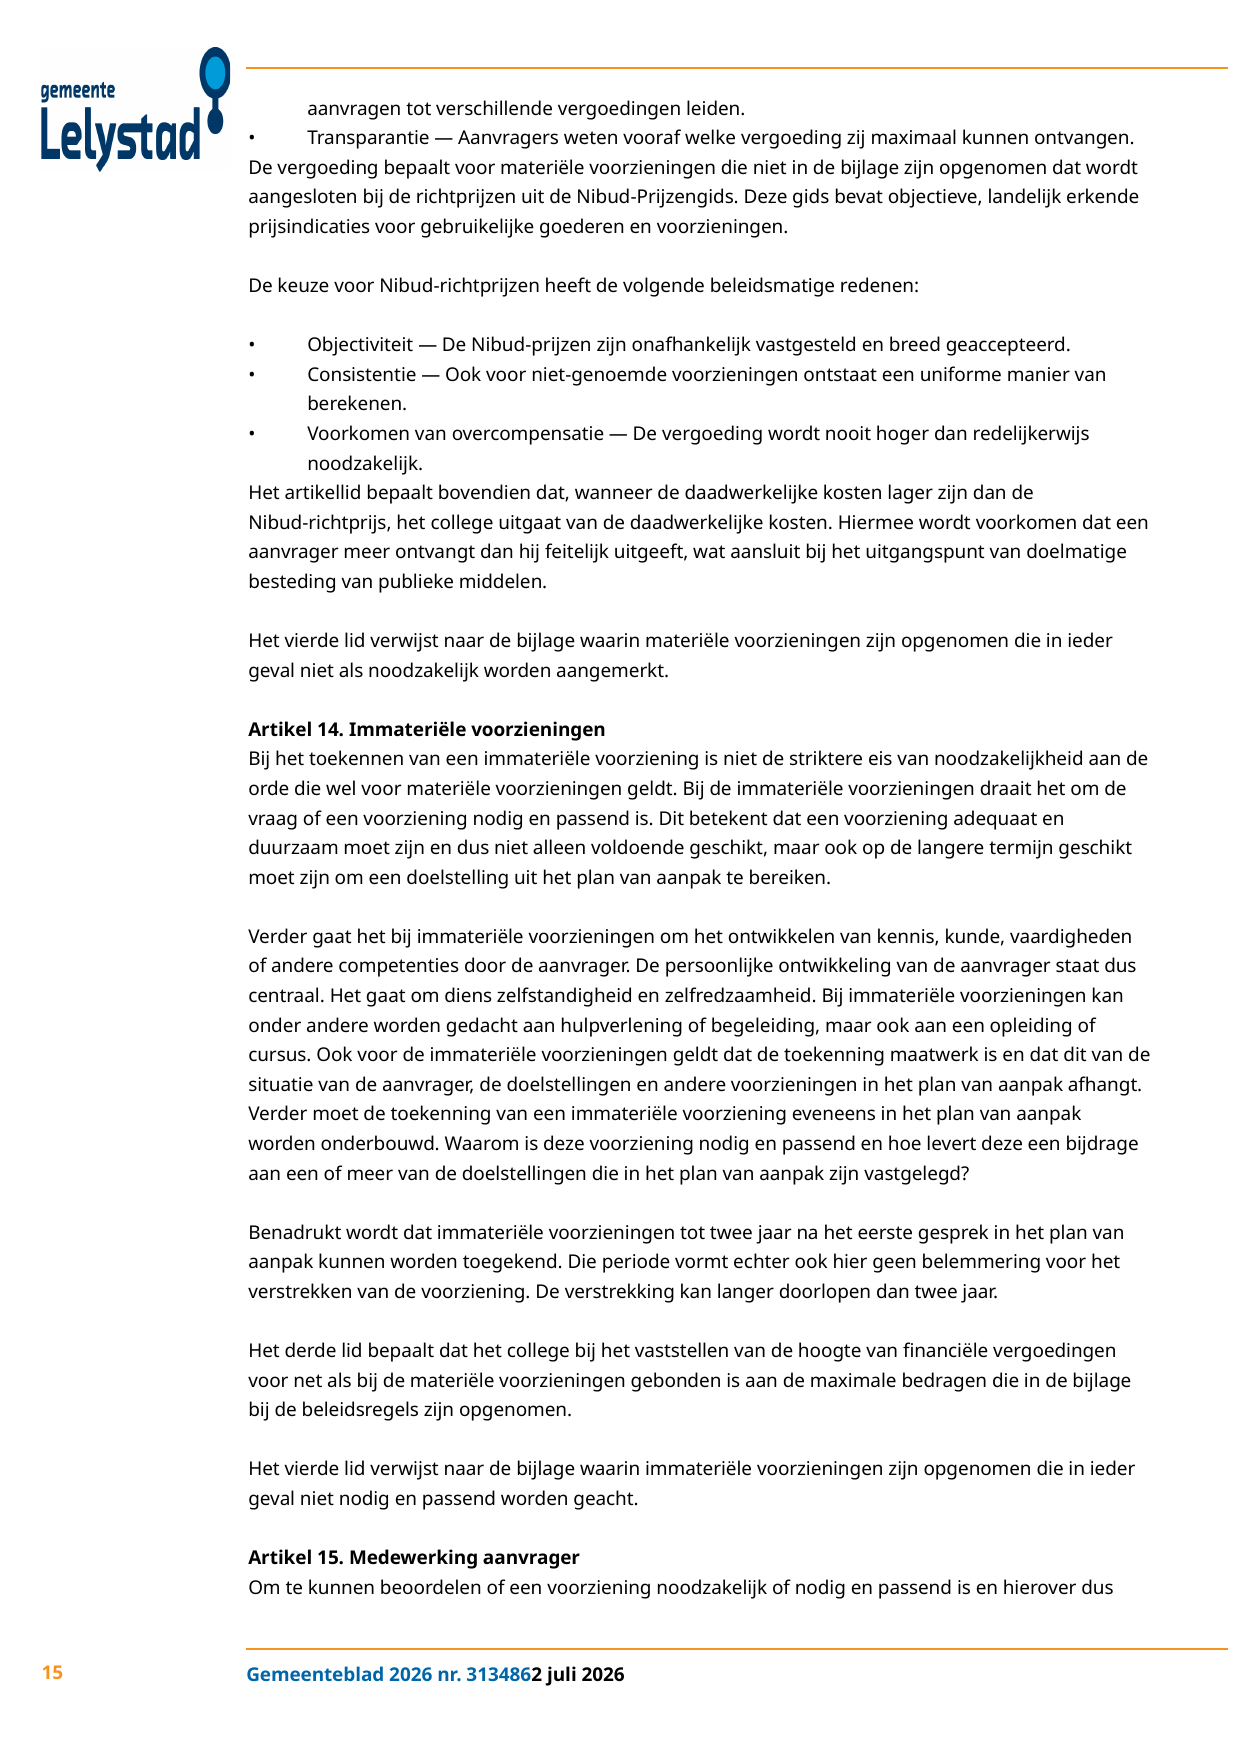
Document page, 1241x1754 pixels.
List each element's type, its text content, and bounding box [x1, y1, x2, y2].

list aanvragen tot verschillende vergoedingen leiden. [248, 95, 1152, 121]
text Het vierde lid verwijst naar de bijlage waarin materiële voorzieningen zijn opgenomen die in ieder geval niet als noodzakelijk worden aangemerkt. [248, 627, 1152, 683]
text Bij het toekennen van een immateriële voorziening is niet de striktere eis van noodzakelijkheid aan de orde die wel voor materiële voorzieningen geldt. Bij de immateriële voorzieningen draait het om de vraag of een voorziening nodig en passend is. Dit betekent dat een voorziening adequaat en duurzaam moet zijn en dus niet alleen voldoende geschikt, maar ook op de langere termijn geschikt moet zijn om een doelstelling uit het plan van aanpak te bereiken. [248, 746, 1152, 890]
text Het vierde lid verwijst naar de bijlage waarin immateriële voorzieningen zijn opgenomen die in ieder geval niet nodig en passend worden geacht. [248, 1456, 1152, 1511]
list Transparantie — Aanvragers weten vooraf welke vergoeding zij maximaal kunnen ontvangen. [248, 124, 1152, 150]
text De vergoeding bepaalt voor materiële voorzieningen die niet in de bijlage zijn opgenomen dat wordt aangesloten bij de richtprijzen uit de Nibud‑Prijzengids. Deze gids bevat objectieve, landelijk erkende prijsindicaties voor gebruikelijke goederen en voorzieningen. [248, 154, 1152, 239]
text De keuze voor Nibud‑richtprijzen heeft de volgende beleidsmatige redenen: [248, 272, 1152, 298]
list Voorkomen van overcompensatie — De vergoeding wordt nooit hoger dan redelijkerwijs noodzakelijk. [248, 420, 1152, 476]
text Het derde lid bepaalt dat het college bij het vaststellen van de hoogte van financiële vergoedingen voor net als bij de materiële voorzieningen gebonden is aan de maximale bedragen die in de bijlage bij de beleidsregels zijn opgenomen. [248, 1337, 1152, 1422]
list Objectiviteit — De Nibud‑prijzen zijn onafhankelijk vastgesteld en breed geaccepteerd. [248, 331, 1152, 357]
text Benadrukt wordt dat immateriële voorzieningen tot twee jaar na het eerste gesprek in het plan van aanpak kunnen worden toegekend. Die periode vormt echter ook hier geen belemmering voor het verstrekken van de voorziening. De verstrekking kan langer doorlopen dan twee jaar. [248, 1219, 1152, 1304]
text Verder gaat het bij immateriële voorzieningen om het ontwikkelen van kennis, kunde, vaardigheden of andere competenties door de aanvrager. De persoonlijke ontwikkeling van de aanvrager staat dus centraal. Het gaat om diens zelfstandigheid en zelfredzaamheid. Bij immateriële voorzieningen kan onder andere worden gedacht aan hulpverlening of begeleiding, maar ook aan een opleiding of cursus. Ook voor de immateriële voorzieningen geldt dat de toekenning maatwerk is en dat dit van de situatie van de aanvrager, de doelstellingen en andere voorzieningen in het plan van aanpak afhangt. Verder moet de toekenning van een immateriële voorziening eveneens in het plan van aanpak worden onderbouwd. Waarom is deze voorziening nodig en passend en hoe levert deze een bijdrage aan een of meer van de doelstellingen die in het plan van aanpak zijn vastgelegd? [248, 923, 1152, 1186]
text Het artikellid bepaalt bovendien dat, wanneer de daadwerkelijke kosten lager zijn dan de Nibud‑richtprijs, het college uitgaat van de daadwerkelijke kosten. Hiermee wordt voorkomen dat een aanvrager meer ontvangt dan hij feitelijk uitgeeft, wat aansluit bij het uitgangspunt van doelmatige besteding van publieke middelen. [248, 479, 1152, 594]
text Artikel 14. Immateriële voorzieningen [248, 716, 1152, 742]
text Om te kunnen beoordelen of een voorziening noodzakelijk of nodig en passend is en hierover dus [248, 1574, 1152, 1600]
picture [41, 47, 231, 172]
list Consistentie — Ook voor niet‑genoemde voorzieningen ontstaat een uniforme manier van berekenen. [248, 361, 1152, 416]
text Artikel 15. Medewerking aanvrager [248, 1544, 1152, 1570]
